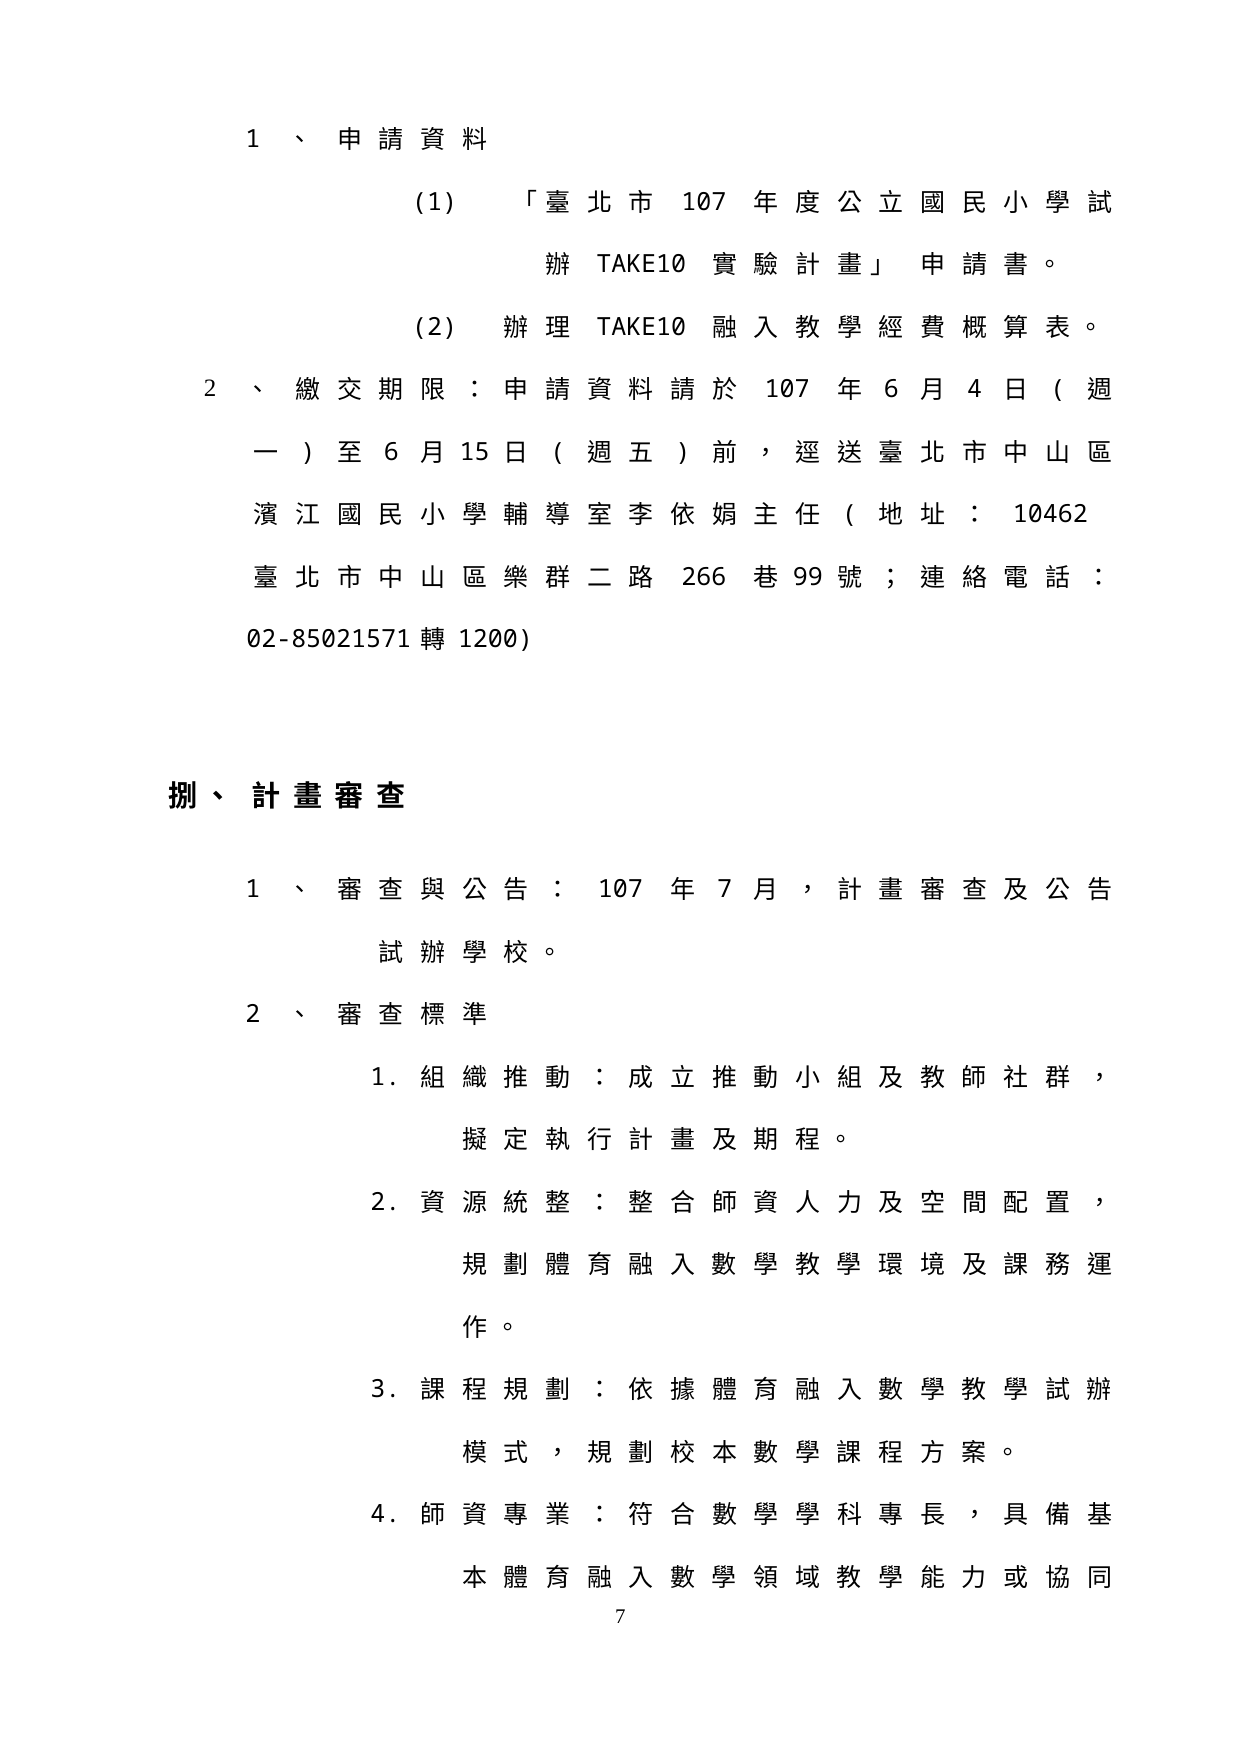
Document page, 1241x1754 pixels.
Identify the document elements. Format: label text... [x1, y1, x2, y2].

list 師資專業：符合數學學科專長，具備基本體育融入數學領域教學能力或協同教師。 [353, 1471, 1120, 1596]
list 辦理TAKE10融入教學經費概算表。 [386, 284, 1120, 346]
list 審查與公告：107年7月，計畫審查及公告試辦學校。 [244, 846, 1120, 971]
list 審查標準 [244, 971, 1120, 1034]
list 「臺北市107年度公立國民小學試辦TAKE10實驗計畫」申請書。 [386, 159, 1120, 284]
list 計畫審查 [150, 721, 1120, 846]
list 組織推動：成立推動小組及教師社群，擬定執行計畫及期程。 [353, 1034, 1120, 1159]
list 資源統整：整合師資人力及空間配置，規劃體育融入數學教學環境及課務運作。 [353, 1159, 1120, 1346]
list 課程規劃：依據體育融入數學教學試辦模式，規劃校本數學課程方案。 [353, 1346, 1120, 1471]
list 繳交期限：申請資料請於107年6月4日(週一)至6月15日(週五)前，逕送臺北市中山區濱江國民小學輔導室李依娟主任(地址：10462 臺北市中山區樂群二路266巷99號；連絡電話：02-85021571轉1200) [164, 346, 1120, 659]
list 申請資料 [238, 96, 1120, 159]
